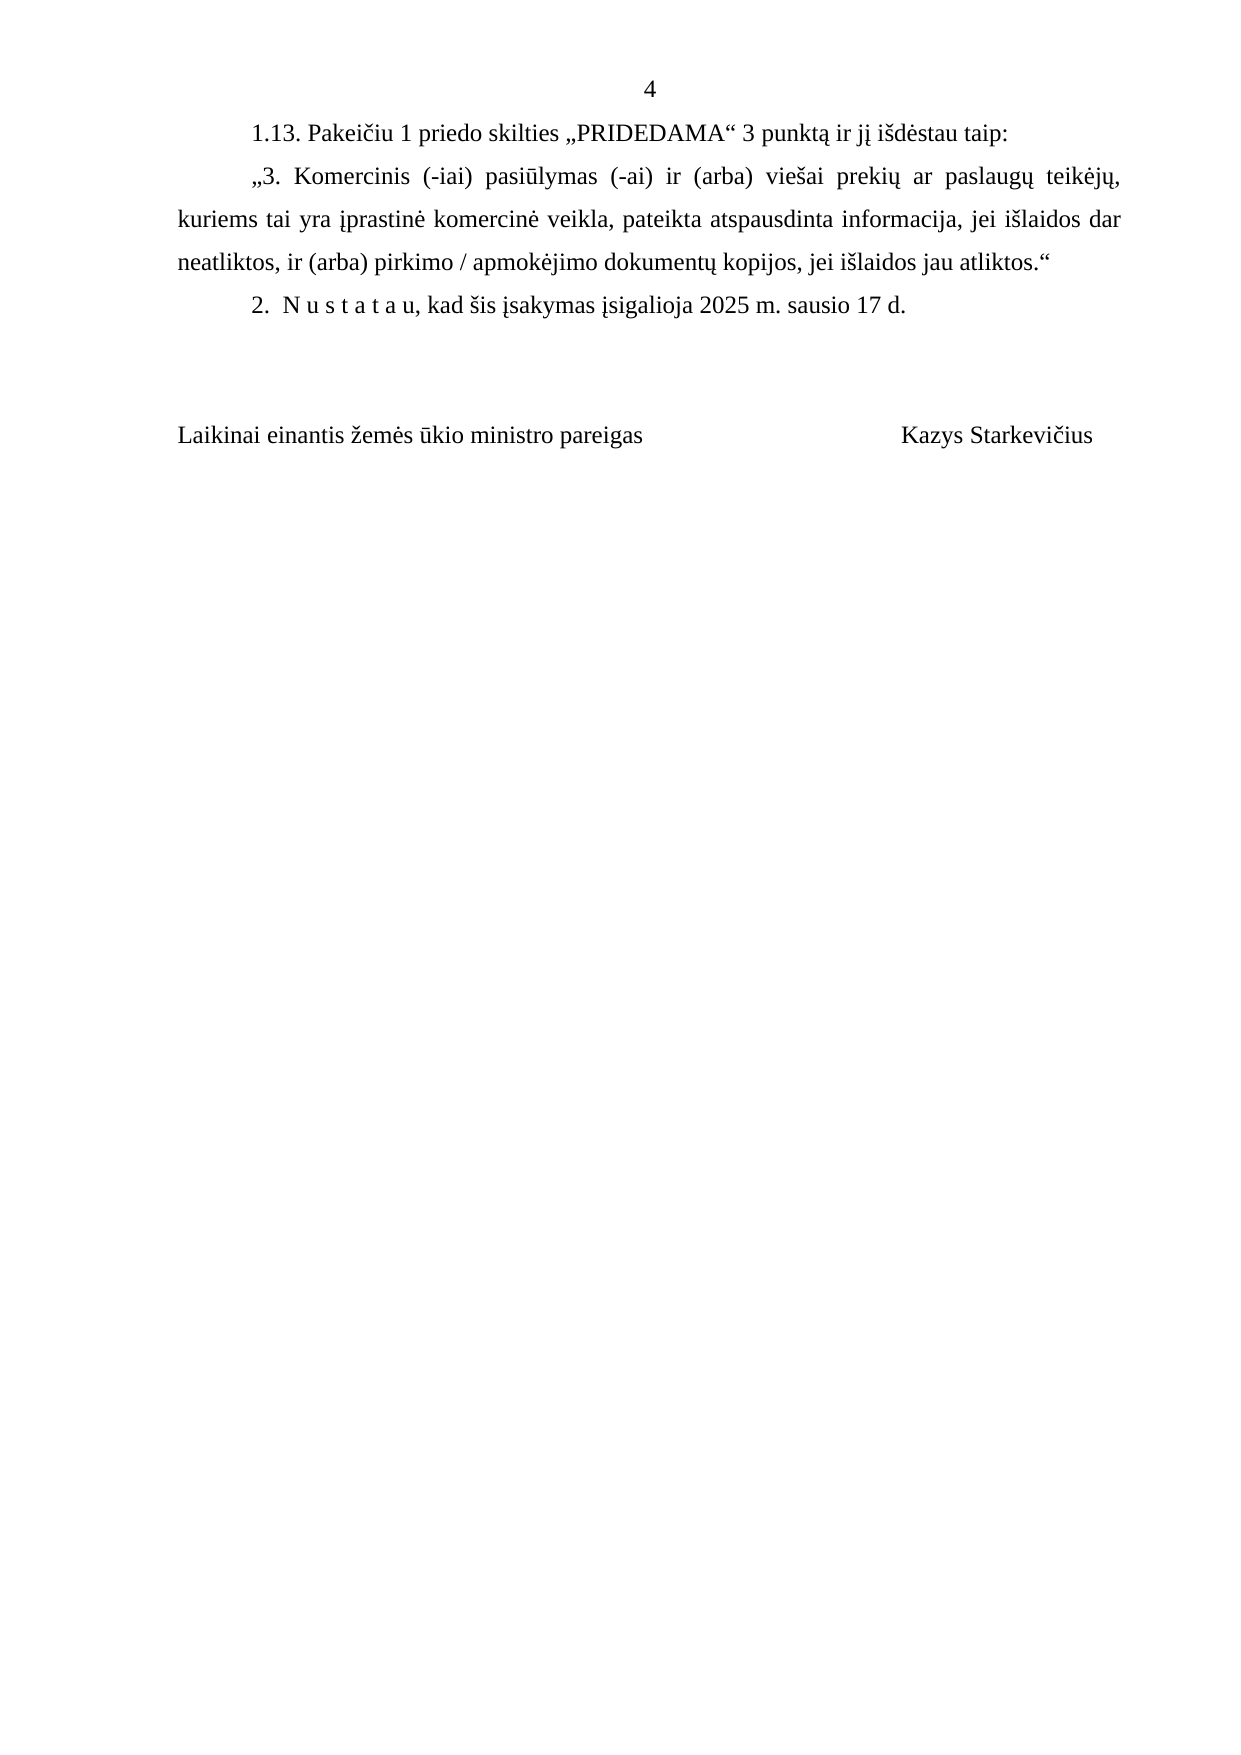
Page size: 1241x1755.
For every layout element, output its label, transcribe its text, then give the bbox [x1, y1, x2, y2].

text „3. Komercinis (-iai) pasiūlymas (-ai) ir (arba) viešai prekių ar paslaugų teikėjų, kuriems tai yra įprastinė komercinė veikla, pateikta atspausdinta informacija, jei išlaidos dar neatliktos, ir (arba) pirkimo / apmokėjimo dokumentų kopijos, jei išlaidos jau atliktos.“ [177, 161, 1122, 276]
text Laikinai einantis žemės ūkio ministro pareigas Kazys Starkevičius [177, 420, 1122, 449]
text 2. N u s t a t a u, kad šis įsakymas įsigalioja 2025 m. sausio 17 d. [177, 291, 1122, 319]
text 1.13. Pakeičiu 1 priedo skilties „PRIDEDAMA“ 3 punktą ir jį išdėstau taip: [177, 118, 1122, 147]
